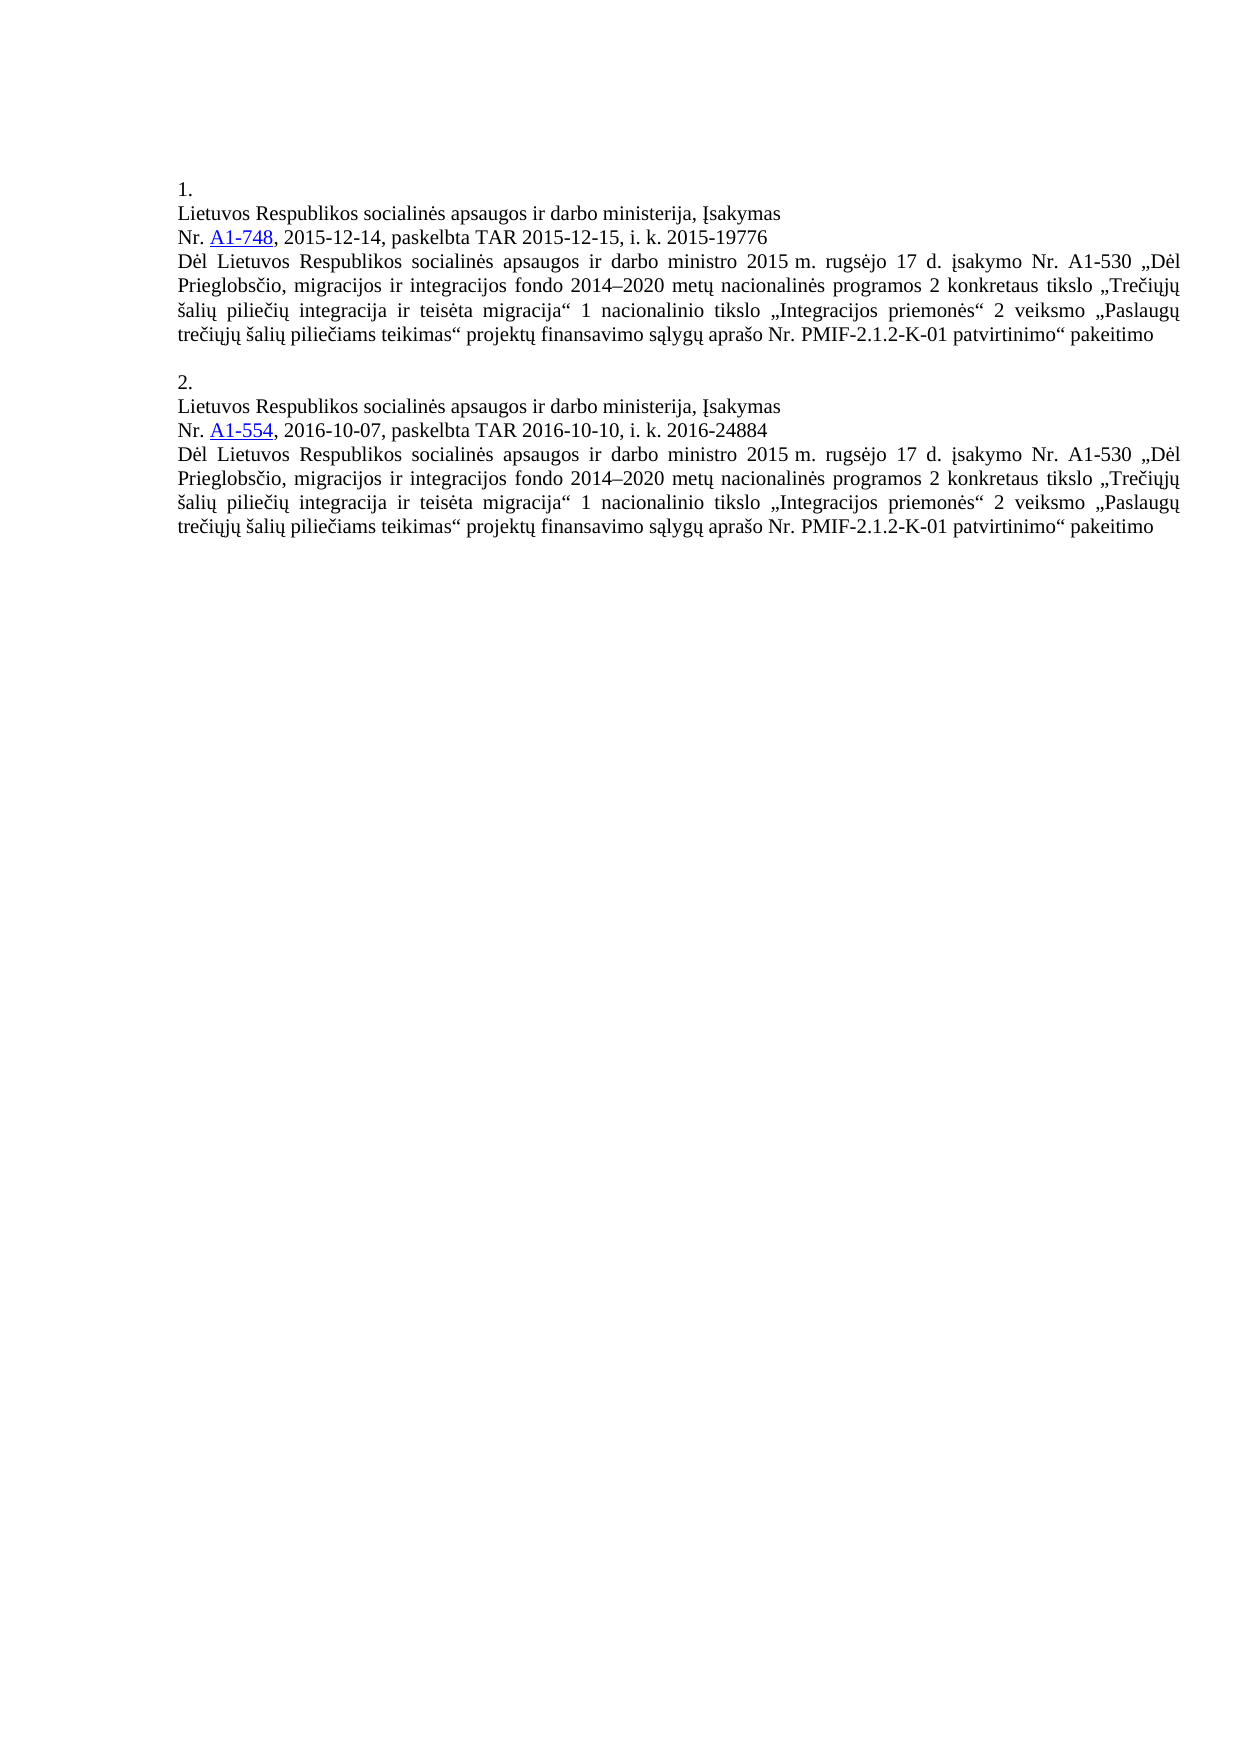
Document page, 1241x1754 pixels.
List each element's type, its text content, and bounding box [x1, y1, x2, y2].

text Dėl Lietuvos Respublikos socialinės apsaugos ir darbo ministro 2015 m. rugsėjo 17 d. įsakymo Nr. A1-530 „Dėl Prieglobsčio, migracijos ir integracijos fondo 2014–2020 metų nacionalinės programos 2 konkretaus tikslo „Trečiųjų šalių piliečių integracija ir teisėta migracija“ 1 nacionalinio tikslo „Integracijos priemonės“ 2 veiksmo „Paslaugų trečiųjų šalių piliečiams teikimas“ projektų finansavimo sąlygų aprašo Nr. PMIF-2.1.2-K-01 patvirtinimo“ pakeitimo [177, 249, 1181, 346]
text Nr. A1-554, 2016-10-07, paskelbta TAR 2016-10-10, i. k. 2016-24884 [177, 418, 1181, 442]
text 2. [177, 370, 1181, 394]
text Lietuvos Respublikos socialinės apsaugos ir darbo ministerija, Įsakymas [177, 201, 1181, 225]
text Lietuvos Respublikos socialinės apsaugos ir darbo ministerija, Įsakymas [177, 394, 1181, 418]
text Dėl Lietuvos Respublikos socialinės apsaugos ir darbo ministro 2015 m. rugsėjo 17 d. įsakymo Nr. A1-530 „Dėl Prieglobsčio, migracijos ir integracijos fondo 2014–2020 metų nacionalinės programos 2 konkretaus tikslo „Trečiųjų šalių piliečių integracija ir teisėta migracija“ 1 nacionalinio tikslo „Integracijos priemonės“ 2 veiksmo „Paslaugų trečiųjų šalių piliečiams teikimas“ projektų finansavimo sąlygų aprašo Nr. PMIF-2.1.2-K-01 patvirtinimo“ pakeitimo [177, 442, 1181, 538]
text Nr. A1-748, 2015-12-14, paskelbta TAR 2015-12-15, i. k. 2015-19776 [177, 225, 1181, 249]
text 1. [177, 177, 1181, 201]
